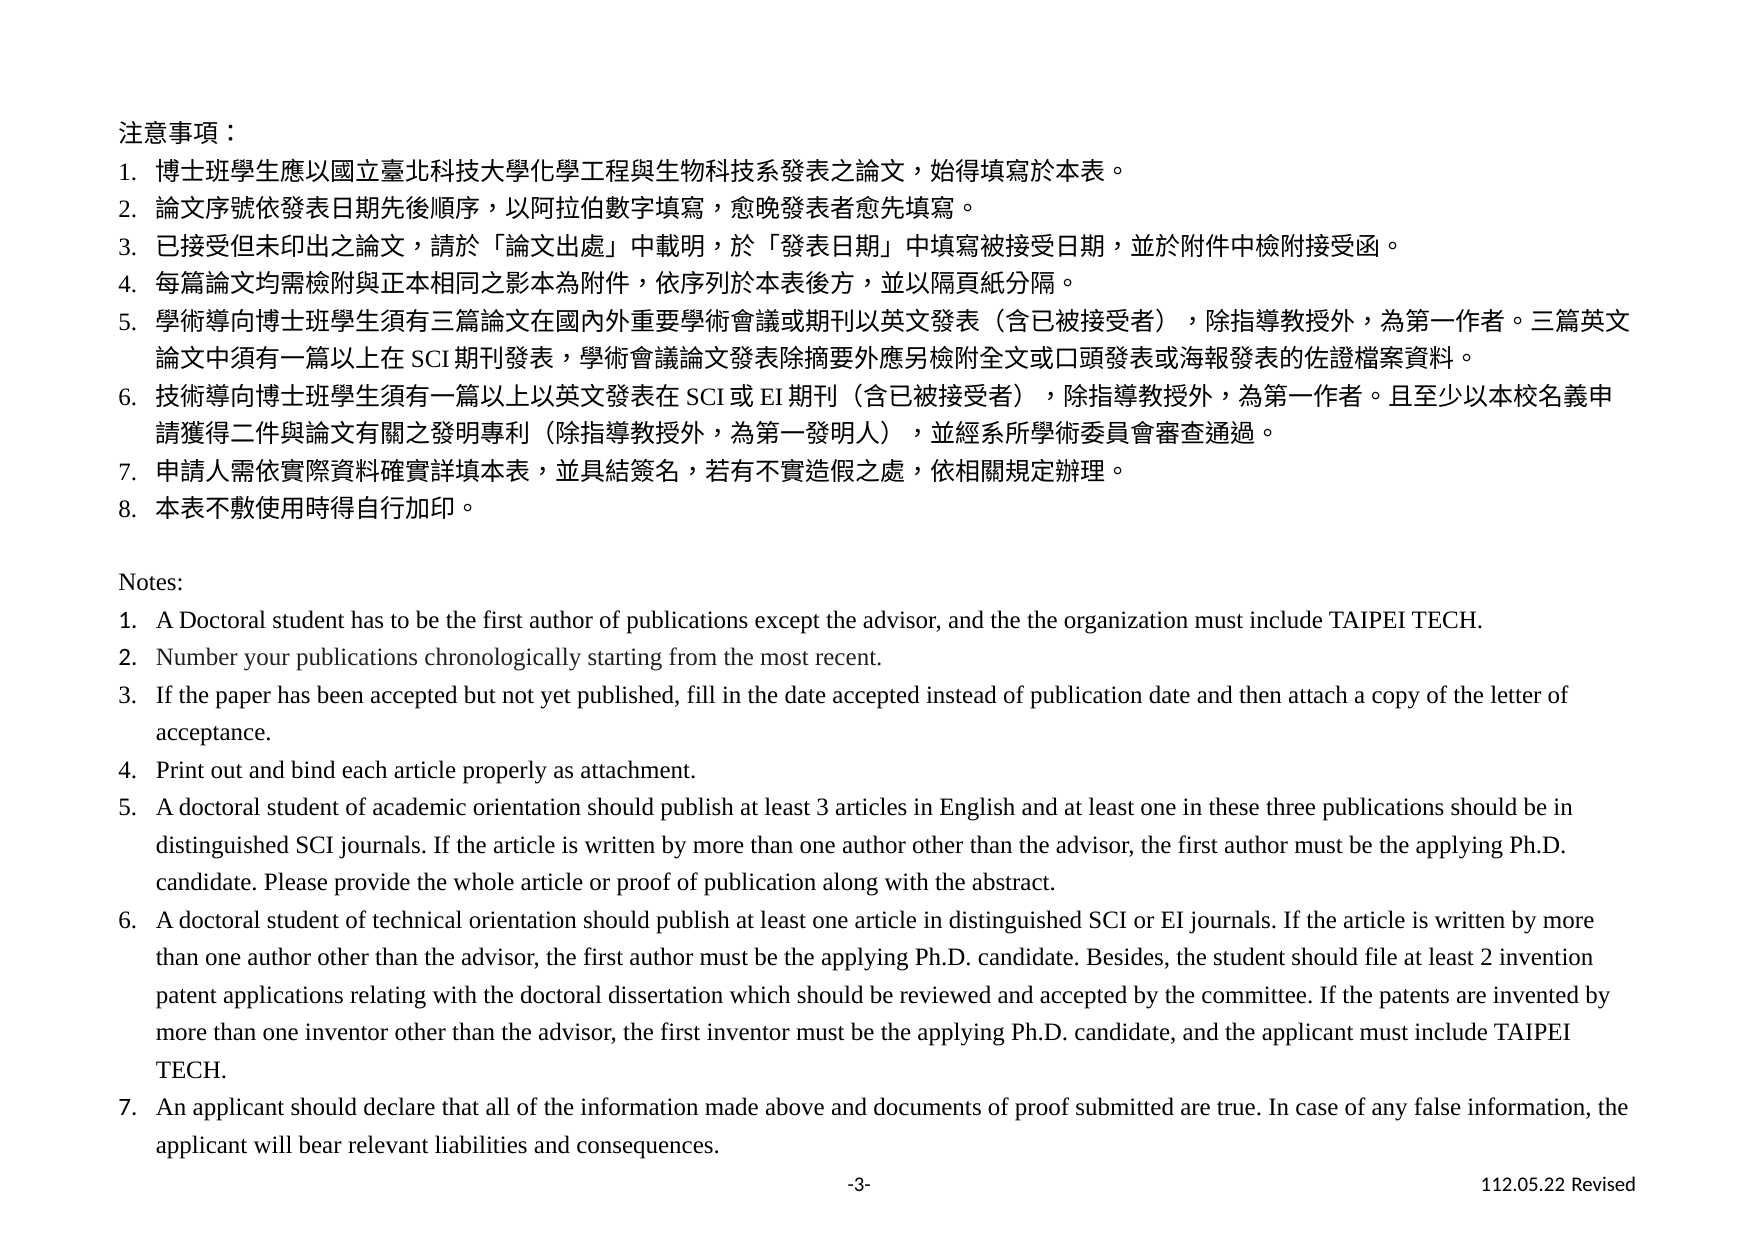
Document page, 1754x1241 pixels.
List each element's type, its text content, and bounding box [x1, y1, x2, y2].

list 博士班學生應以國立臺北科技大學化學工程與生物科技系發表之論文，始得填寫於本表。 [118, 151, 1636, 188]
list 本表不敷使用時得自行加印。 [118, 488, 1636, 526]
list Print out and bind each article properly as attachment. [118, 751, 1636, 788]
list A doctoral student of academic orientation should publish at least 3 articles in English and at least one in these three publications should be in distinguished SCI journals. If the article is written by more than one author other than the advisor, the first author must be the applying Ph.D. candidate. Please provide the whole article or proof of publication along with the abstract. [118, 788, 1636, 901]
list 學術導向博士班學生須有三篇論文在國內外重要學術會議或期刊以英文發表（含已被接受者），除指導教授外，為第一作者。三篇英文論文中須有一篇以上在SCI期刊發表，學術會議論文發表除摘要外應另檢附全文或口頭發表或海報發表的佐證檔案資料。 [118, 301, 1636, 376]
list If the paper has been accepted but not yet published, fill in the date accepted instead of publication date and then attach a copy of the letter of acceptance. [118, 676, 1636, 751]
list 論文序號依發表日期先後順序，以阿拉伯數字填寫，愈晚發表者愈先填寫。 [118, 188, 1636, 226]
list 已接受但未印出之論文，請於「論文出處」中載明，於「發表日期」中填寫被接受日期，並於附件中檢附接受函。 [118, 226, 1636, 263]
text 注意事項： [118, 113, 1636, 151]
list 每篇論文均需檢附與正本相同之影本為附件，依序列於本表後方，並以隔頁紙分隔。 [118, 263, 1636, 301]
text Notes: [118, 563, 1636, 601]
list 申請人需依實際資料確實詳填本表，並具結簽名，若有不實造假之處，依相關規定辦理。 [118, 451, 1636, 488]
list A doctoral student of technical orientation should publish at least one article in distinguished SCI or EI journals. If the article is written by more than one author other than the advisor, the first author must be the applying Ph.D. candidate. Besides, the student should file at least 2 invention patent applications relating with the doctoral dissertation which should be reviewed and accepted by the committee. If the patents are invented by more than one inventor other than the advisor, the first inventor must be the applying Ph.D. candidate, and the applicant must include TAIPEI TECH. [118, 901, 1636, 1088]
list 技術導向博士班學生須有一篇以上以英文發表在SCI或EI期刊（含已被接受者），除指導教授外，為第一作者。且至少以本校名義申請獲得二件與論文有關之發明專利（除指導教授外，為第一發明人），並經系所學術委員會審查通過。 [118, 376, 1636, 451]
list A Doctoral student has to be the first author of publications except the advisor, and the the organization must include TAIPEI TECH. [118, 601, 1636, 638]
list An applicant should declare that all of the information made above and documents of proof submitted are true. In case of any false information, the applicant will bear relevant liabilities and consequences. [118, 1088, 1636, 1163]
list Number your publications chronologically starting from the most recent. [118, 638, 1636, 676]
